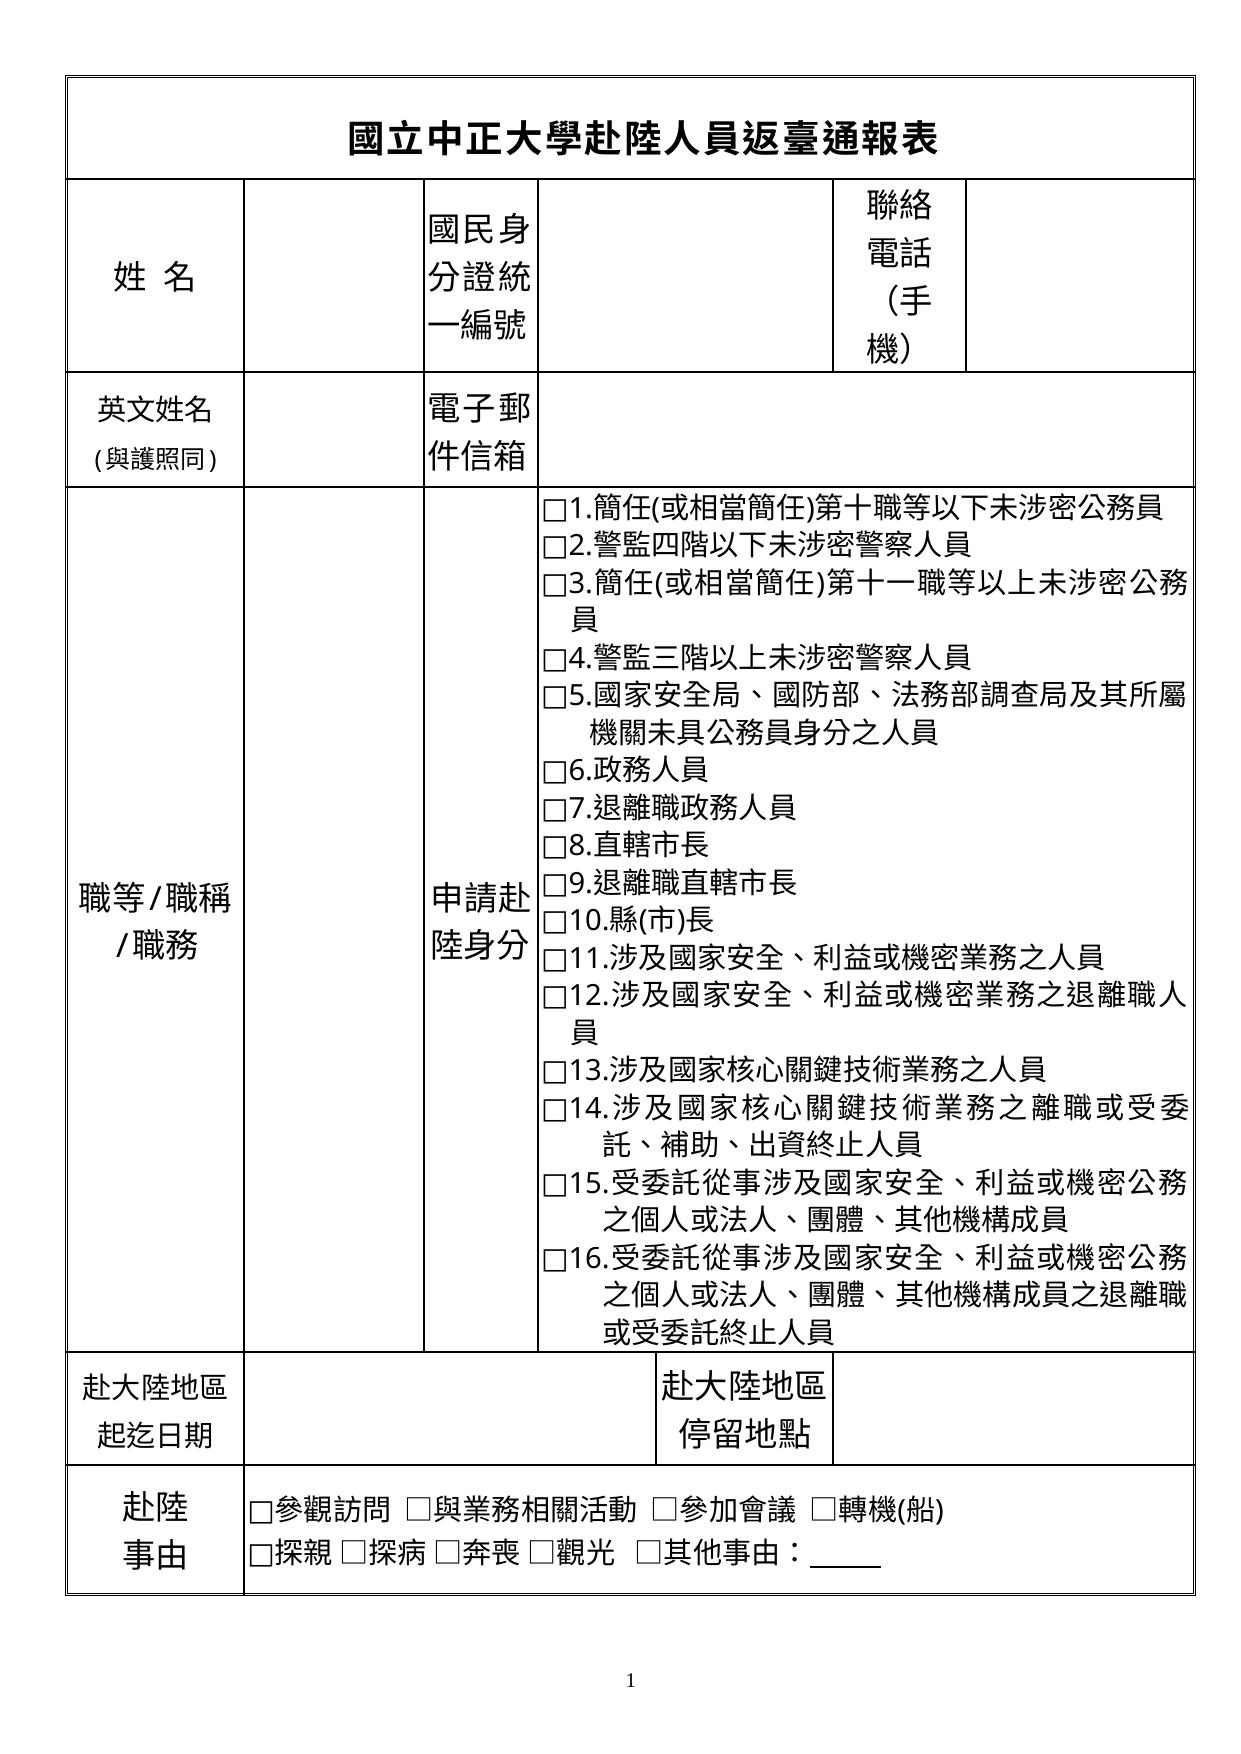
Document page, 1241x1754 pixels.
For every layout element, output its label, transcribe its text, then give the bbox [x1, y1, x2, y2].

table_cell 赴大陸地區停留地點 [657, 1353, 832, 1464]
table_cell [539, 180, 832, 371]
table_cell □1.簡任(或相當簡任)第十職等以下未涉密公務員 □2.警監四階以下未涉密警察人員 □3.簡任(或相當簡任)第十一職等以上未涉密公務員 □4.警監三階以上未涉密警察人員 □5.國家安全局、國防部、法務部調查局及其所屬機關未具公務員身分之人員 □6.政務人員 □7.退離職政務人員 □8.直轄市長 □9.退離職直轄市長 □10.縣(市)長 □11.涉及國家安全、利益或機密業務之人員 □12.涉及國家安全、利益或機密業務之退離職人員 □13.涉及國家核心關鍵技術業務之人員 □14.涉及國家核心關鍵技術業務之離職或受委託、補助、出資終止人員 □15.受委託從事涉及國家安全、利益或機密公務之個人或法人、團體、其他機構成員 □16.受委託從事涉及國家安全、利益或機密公務之個人或法人、團體、其他機構成員之退離職或受委託終止人員 [539, 488, 1193, 1351]
table_cell 赴大陸地區起迄日期 [68, 1353, 243, 1464]
table_cell [245, 180, 423, 371]
table_cell 申請赴陸身分 [425, 488, 537, 1351]
table_cell [245, 488, 423, 1351]
table_cell 赴陸 事由 [68, 1466, 243, 1593]
table_cell [539, 373, 1193, 486]
table_cell 英文姓名 (與護照同) [68, 373, 243, 486]
table_cell 電子郵件信箱 [425, 373, 537, 486]
table_header 國立中正大學赴陸人員返臺通報表 [68, 78, 1193, 177]
table_cell 姓 名 [68, 180, 243, 371]
table_cell 聯絡 電話 （手機） [834, 180, 965, 371]
table_cell 職等/職稱/職務 [68, 488, 243, 1351]
table_cell □參觀訪問 □與業務相關活動 □參加會議 □轉機(船) □探親 □探病 □奔喪 □觀光 □其他事由： [245, 1466, 1193, 1593]
table_cell [967, 180, 1193, 371]
table_cell [834, 1353, 1193, 1464]
table_cell [245, 373, 423, 486]
table_cell [245, 1353, 655, 1464]
table_cell 國民身分證統一編號 [425, 180, 537, 371]
